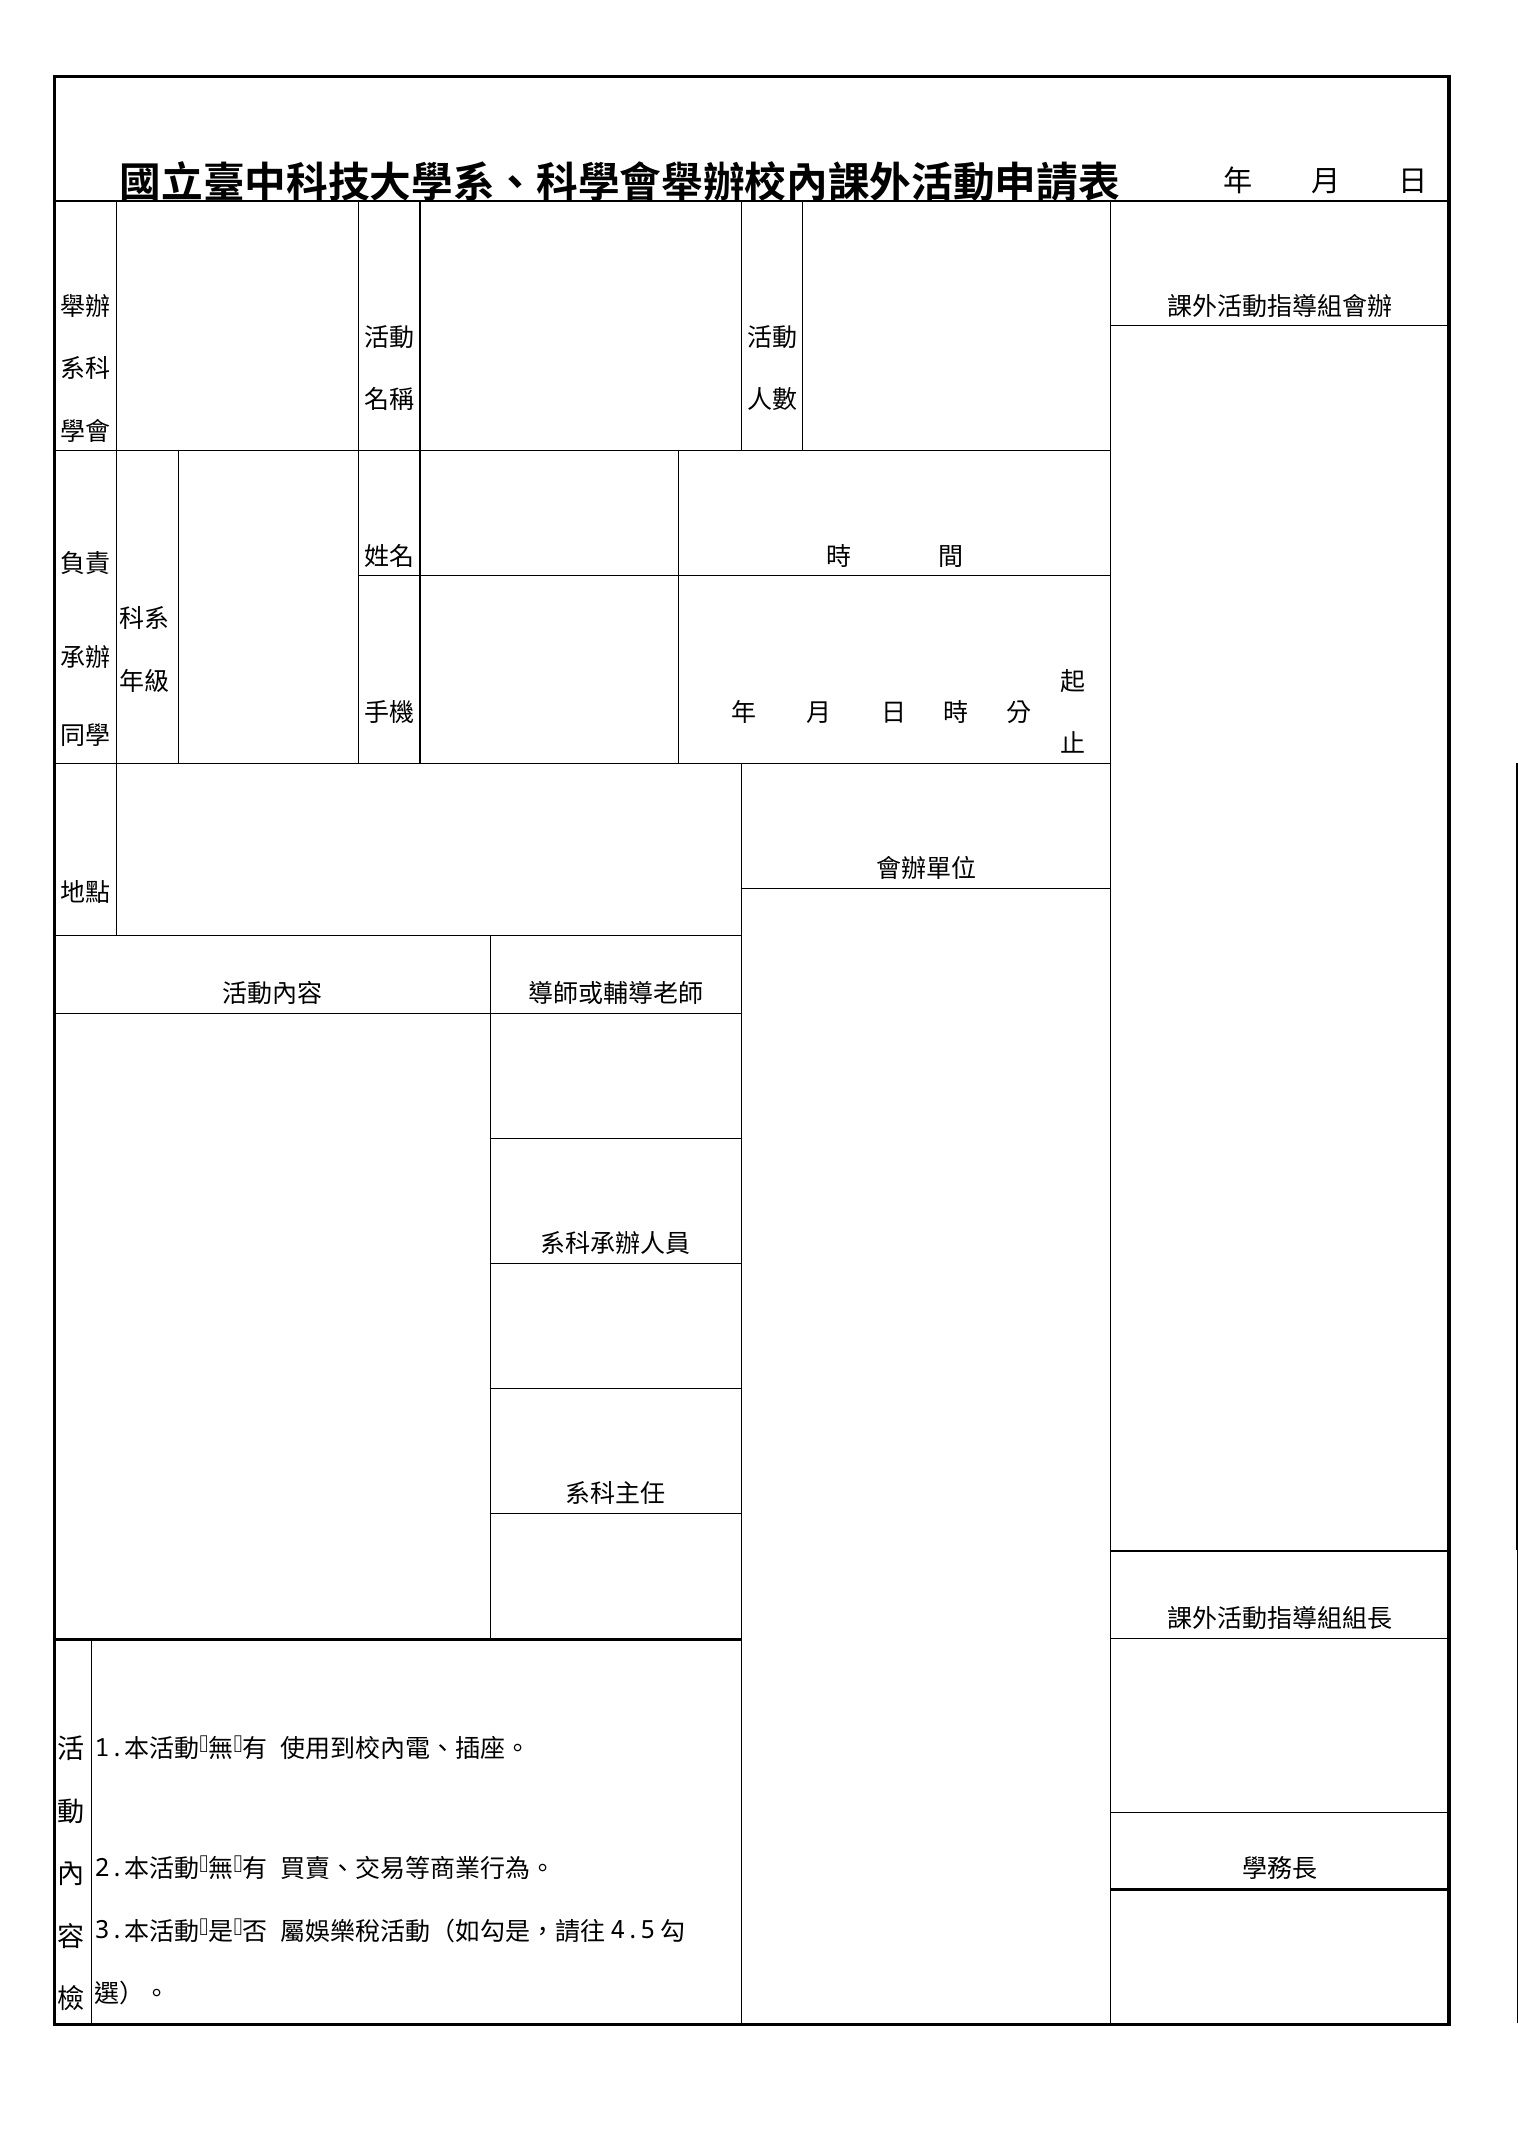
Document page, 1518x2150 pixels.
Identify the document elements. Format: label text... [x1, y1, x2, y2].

table_cell 手機 [359, 576, 419, 762]
table_cell [1111, 1639, 1447, 1811]
table_cell [421, 202, 741, 450]
table_cell 科系年級 [117, 451, 178, 762]
table_cell [1111, 326, 1447, 1550]
table_cell [117, 202, 358, 450]
table_cell [1451, 450, 1518, 575]
table_cell 姓名 [359, 451, 419, 575]
table_cell [1111, 1891, 1447, 2023]
table_cell [421, 451, 678, 575]
table_cell [1451, 575, 1518, 762]
table_cell 地點 [56, 764, 116, 935]
table_header 國立臺中科技大學系、科學會舉辦校內課外活動申請表 年 月 日 [56, 78, 1447, 200]
table_cell 課外活動指導組組長 [1111, 1552, 1447, 1637]
table_header [1451, 75, 1518, 200]
table_cell [179, 451, 358, 762]
table_cell 舉辦系科學會 [56, 202, 116, 450]
table_cell [1091, 576, 1110, 762]
table_cell 學務長 [1111, 1813, 1447, 1887]
table_cell 系科承辦人員 [491, 1139, 741, 1262]
table_cell [742, 889, 1110, 2023]
table_cell 負責 承辦 同學 [56, 451, 116, 762]
table_cell 年 月 日 時 分 [679, 576, 1054, 762]
table_cell 1.本活動無有 使用到校內電、插座。 2.本活動無有 買賣、交易等商業行為。 3.本活動是否 屬娛樂稅活動（如勾是，請往4.5勾選）。 4.是否 售票或收取費用 5.是否 已向臺中市政府地方稅務局大智分局（TEL：22825205分機230），或演出場地所屬轄區分局辦理娛樂稅公演（映）登記。 6.活動辦理已注意智慧財產權相關規定，並響應智慧財產權的推動。 7.活動設計未有違背善良風俗及願意嚴防脫序之行為，並會注意音量控制。 8.活動辦理中有無酒精飲料無有（請與導師或輔導老師共商安全措施）。 9.活動辦理中有無明火設備無有（請與導師或輔導老師共商安全措施）。 [92, 1641, 741, 2023]
table_cell 起止 [1054, 576, 1091, 762]
table_cell [1451, 200, 1518, 325]
table_cell [491, 1514, 741, 1637]
table_cell [1451, 1550, 1517, 1637]
table_cell 時 間 [679, 451, 1110, 575]
table_cell [117, 764, 741, 935]
table_cell [56, 1014, 490, 1637]
table_cell 活動內容 [56, 936, 490, 1012]
table_cell 活動人數 [742, 202, 802, 450]
table_cell [1451, 1638, 1517, 2023]
table_cell [491, 1014, 741, 1137]
table_cell 活動內容檢 [56, 1641, 91, 2023]
table_cell [1451, 763, 1516, 1550]
table_cell 系科主任 [491, 1389, 741, 1512]
table_cell [803, 202, 1110, 450]
table_cell 會辦單位 [742, 764, 1110, 887]
table_cell [1451, 325, 1518, 450]
table_cell 活動名稱 [359, 202, 419, 450]
table_cell 導師或輔導老師 [491, 936, 741, 1012]
table_cell 課外活動指導組會辦 [1111, 202, 1447, 325]
table_cell [421, 576, 678, 762]
table_cell [491, 1264, 741, 1387]
